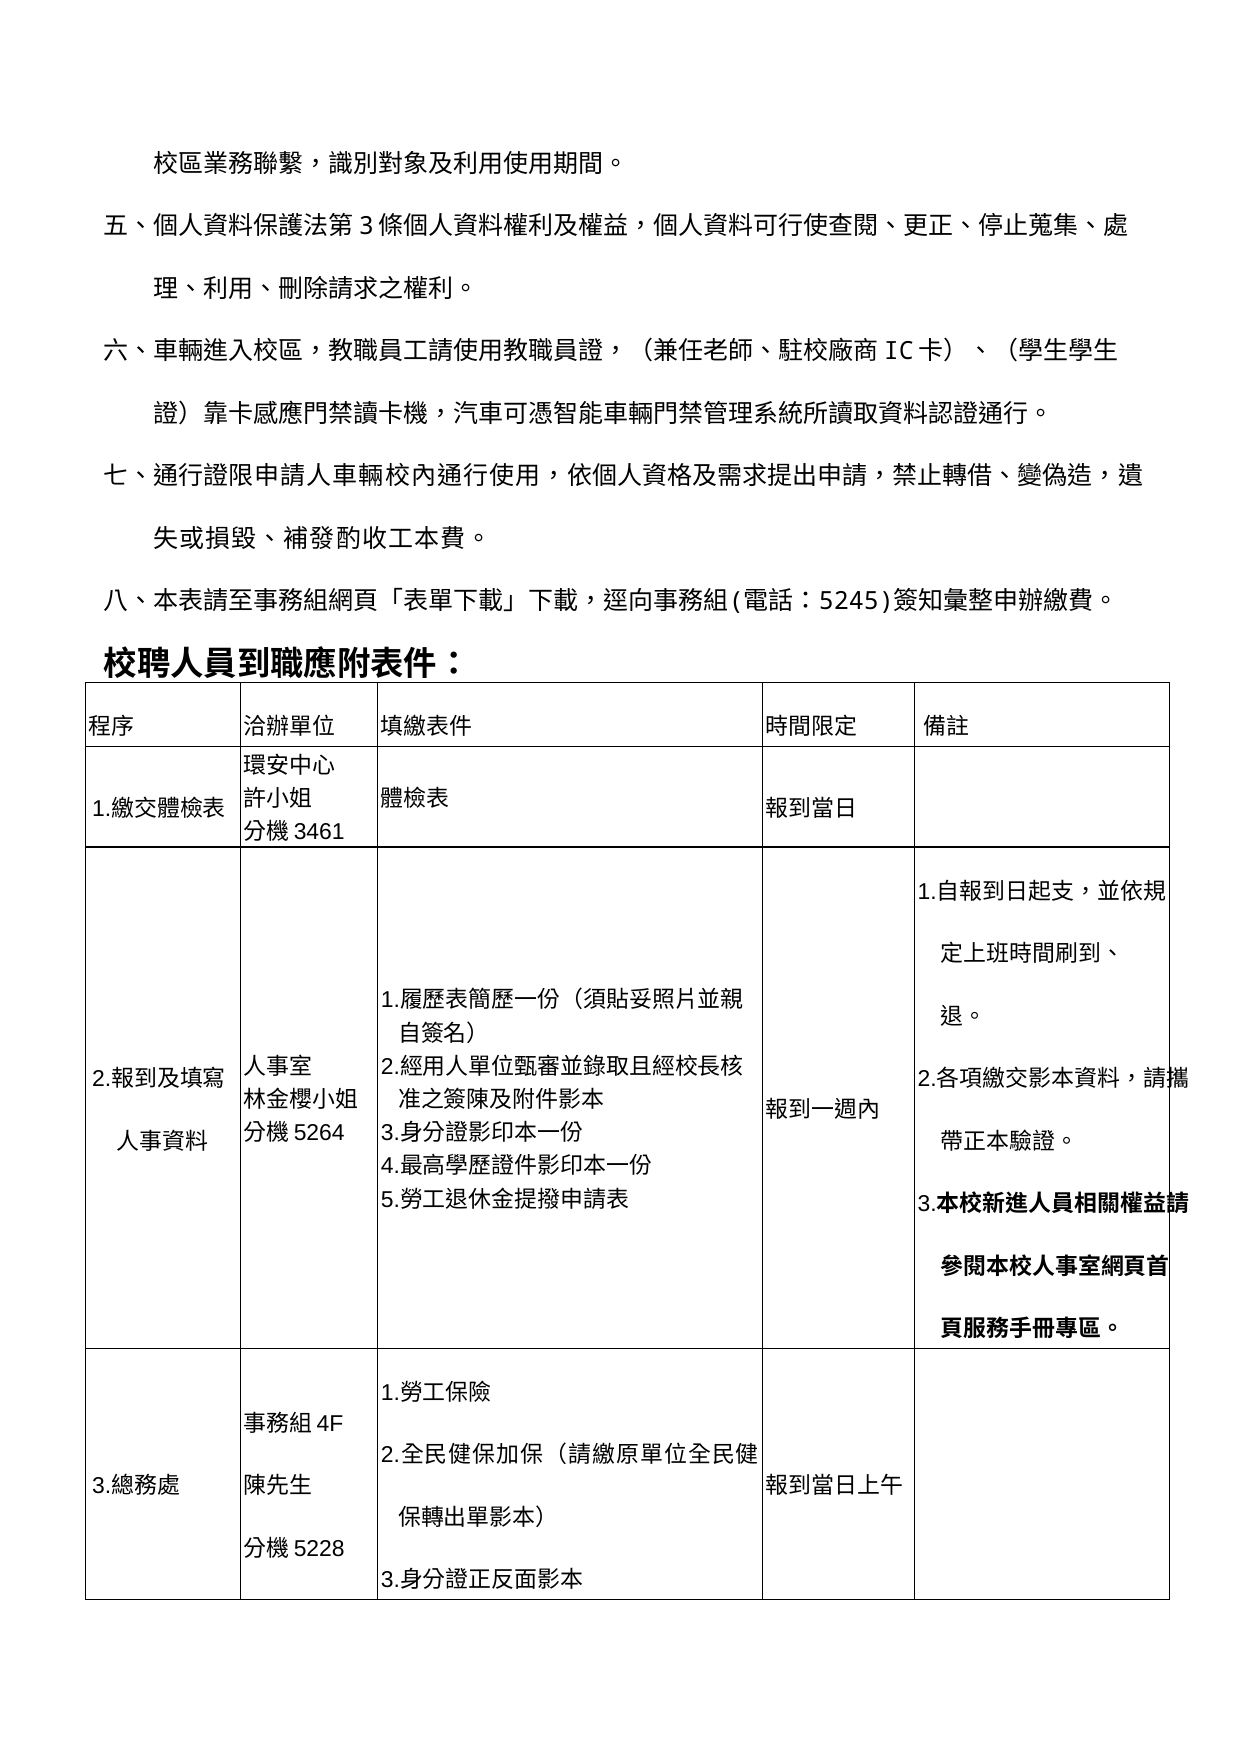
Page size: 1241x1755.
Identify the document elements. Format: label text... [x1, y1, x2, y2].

table_cell 環安中心 許小姐 分機3461 [241, 747, 377, 846]
table_header 程序 [86, 683, 240, 746]
table_cell 報到一週內 [763, 848, 914, 1347]
table_cell 事務組4F 陳先生 分機5228 [241, 1349, 377, 1598]
table_cell [915, 1349, 1169, 1598]
text 校聘人員到職應附表件： [103, 620, 1152, 682]
table_header 洽辦單位 [241, 683, 377, 746]
table_cell 報到當日 [763, 747, 914, 846]
table_header 時間限定 [763, 683, 914, 746]
table_cell 體檢表 [378, 747, 762, 846]
table_cell [915, 747, 1169, 846]
table_cell 1.自報到日起支，並依規定上班時間刷到、退。 2.各項繳交影本資料，請攜帶正本驗證。 3.本校新進人員相關權益請參閱本校人事室網頁首頁服務手冊專區。 [915, 848, 1169, 1347]
table_cell 3.總務處 [86, 1349, 240, 1598]
text 五、個人資料保護法第3條個人資料權利及權益，個人資料可行使查閱、更正、停止蒐集、處理、利用、刪除請求之權利。 [103, 182, 1152, 307]
table_cell 1.勞工保險 2.全民健保加保（請繳原單位全民健保轉出單影本） 3.身分證正反面影本 [378, 1349, 762, 1598]
text 六、車輛進入校區，教職員工請使用教職員證，（兼任老師、駐校廠商IC卡）、（學生學生證）靠卡感應門禁讀卡機，汽車可憑智能車輛門禁管理系統所讀取資料認證通行。 [103, 307, 1152, 432]
text 七、通行證限申請人車輛校內通行使用，依個人資格及需求提出申請，禁止轉借、變偽造，遺失或損毀、補發酌收工本費。 [103, 432, 1152, 557]
table_header 備註 [915, 683, 1169, 746]
table_cell 1.履歷表簡歷一份（須貼妥照片並親自簽名） 2.經用人單位甄審並錄取且經校長核准之簽陳及附件影本 3.身分證影印本一份 4.最高學歷證件影印本一份 5.勞工退休金提撥申請表 [378, 848, 762, 1347]
table_cell 2.報到及填寫人事資料 [86, 848, 240, 1347]
table_header 填繳表件 [378, 683, 762, 746]
text 校區業務聯繫，識別對象及利用使用期間。 [103, 120, 1152, 182]
table_cell 人事室 林金櫻小姐 分機5264 [241, 848, 377, 1347]
text 八、本表請至事務組網頁「表單下載」下載，逕向事務組(電話：5245)簽知彙整申辦繳費。 [103, 557, 1152, 620]
table_cell 1.繳交體檢表 [86, 747, 240, 846]
table_cell 報到當日上午 [763, 1349, 914, 1598]
